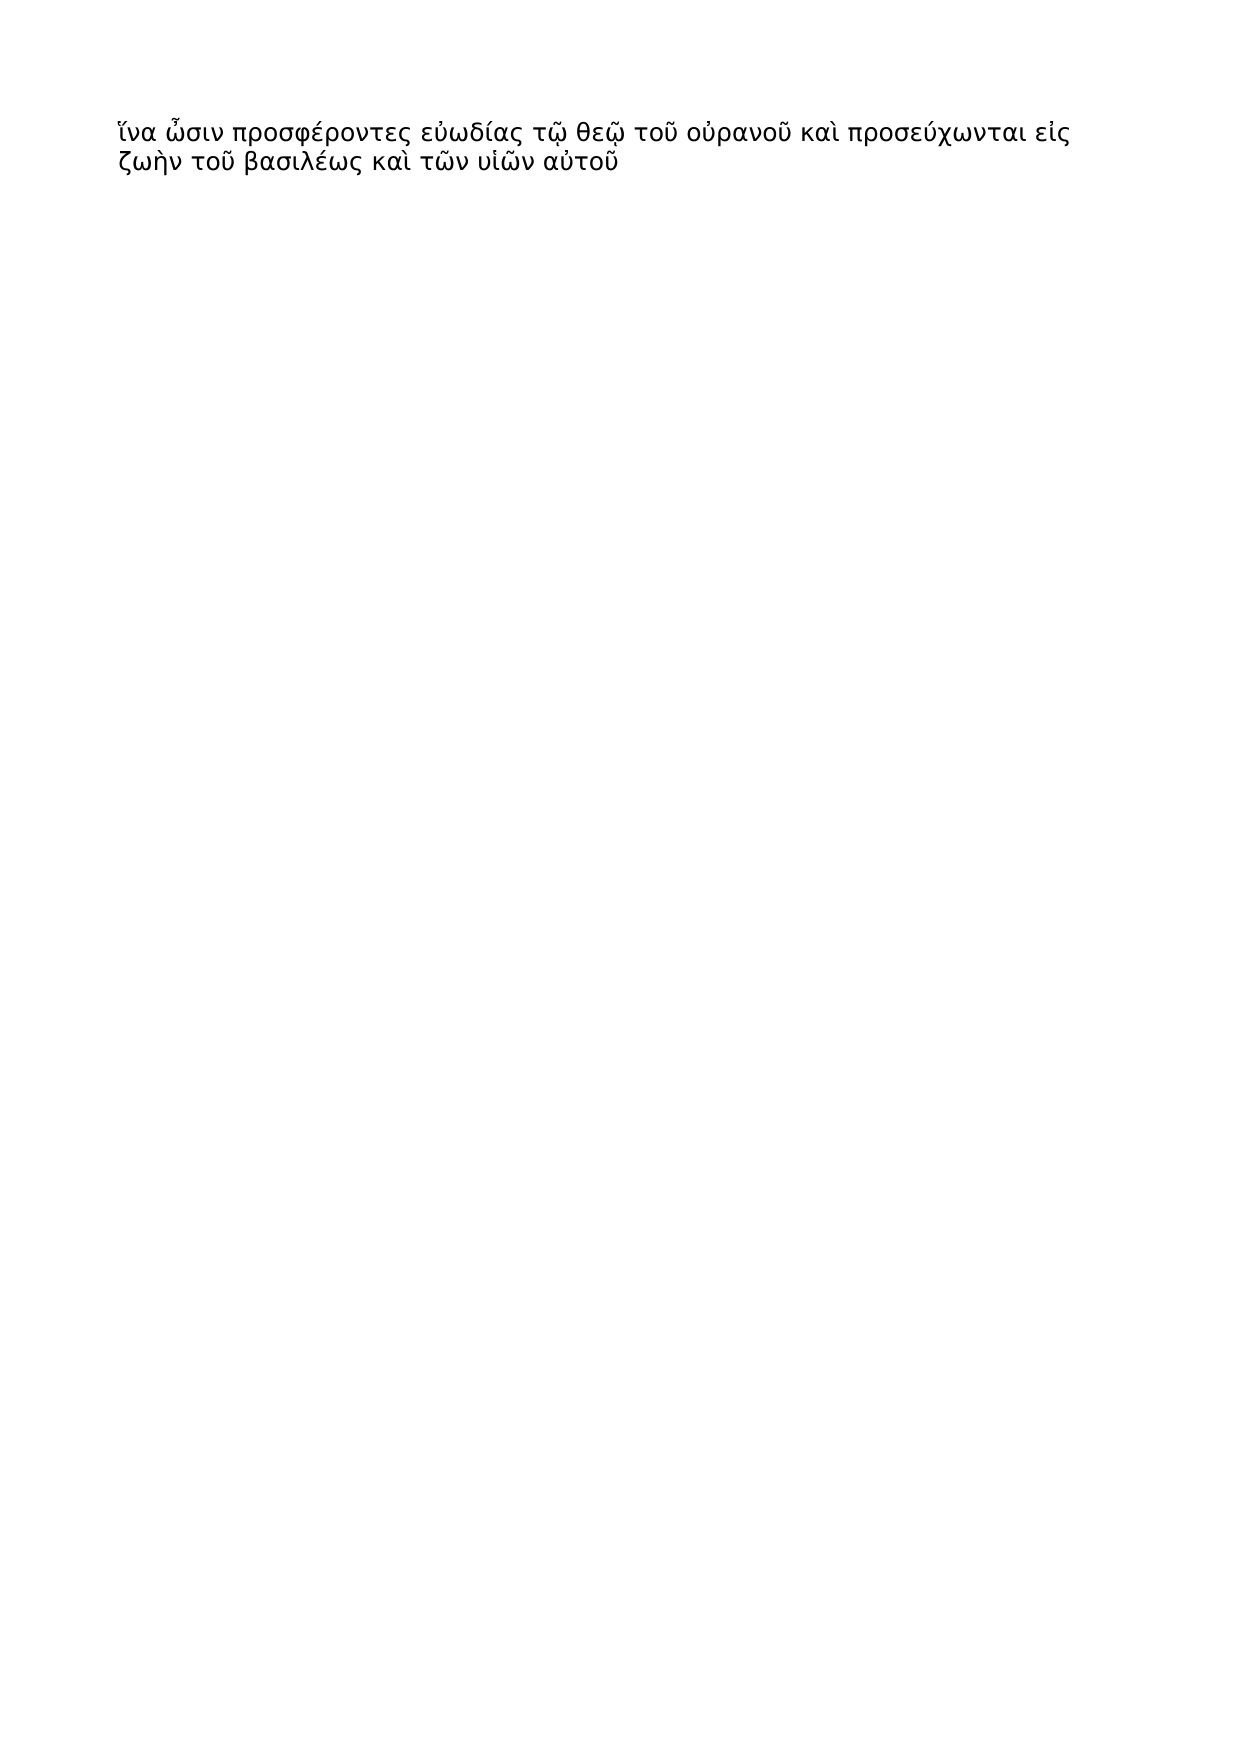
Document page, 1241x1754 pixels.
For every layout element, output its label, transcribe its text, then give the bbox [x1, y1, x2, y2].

text ἵνα ὦσιν προσφέροντες εὐωδίας τῷ θεῷ τοῦ οὐρανοῦ καὶ προσεύχωνται εἰς ζωὴν τοῦ βασιλέως καὶ τῶν υἱῶν αὐτοῦ [118, 118, 1122, 176]
